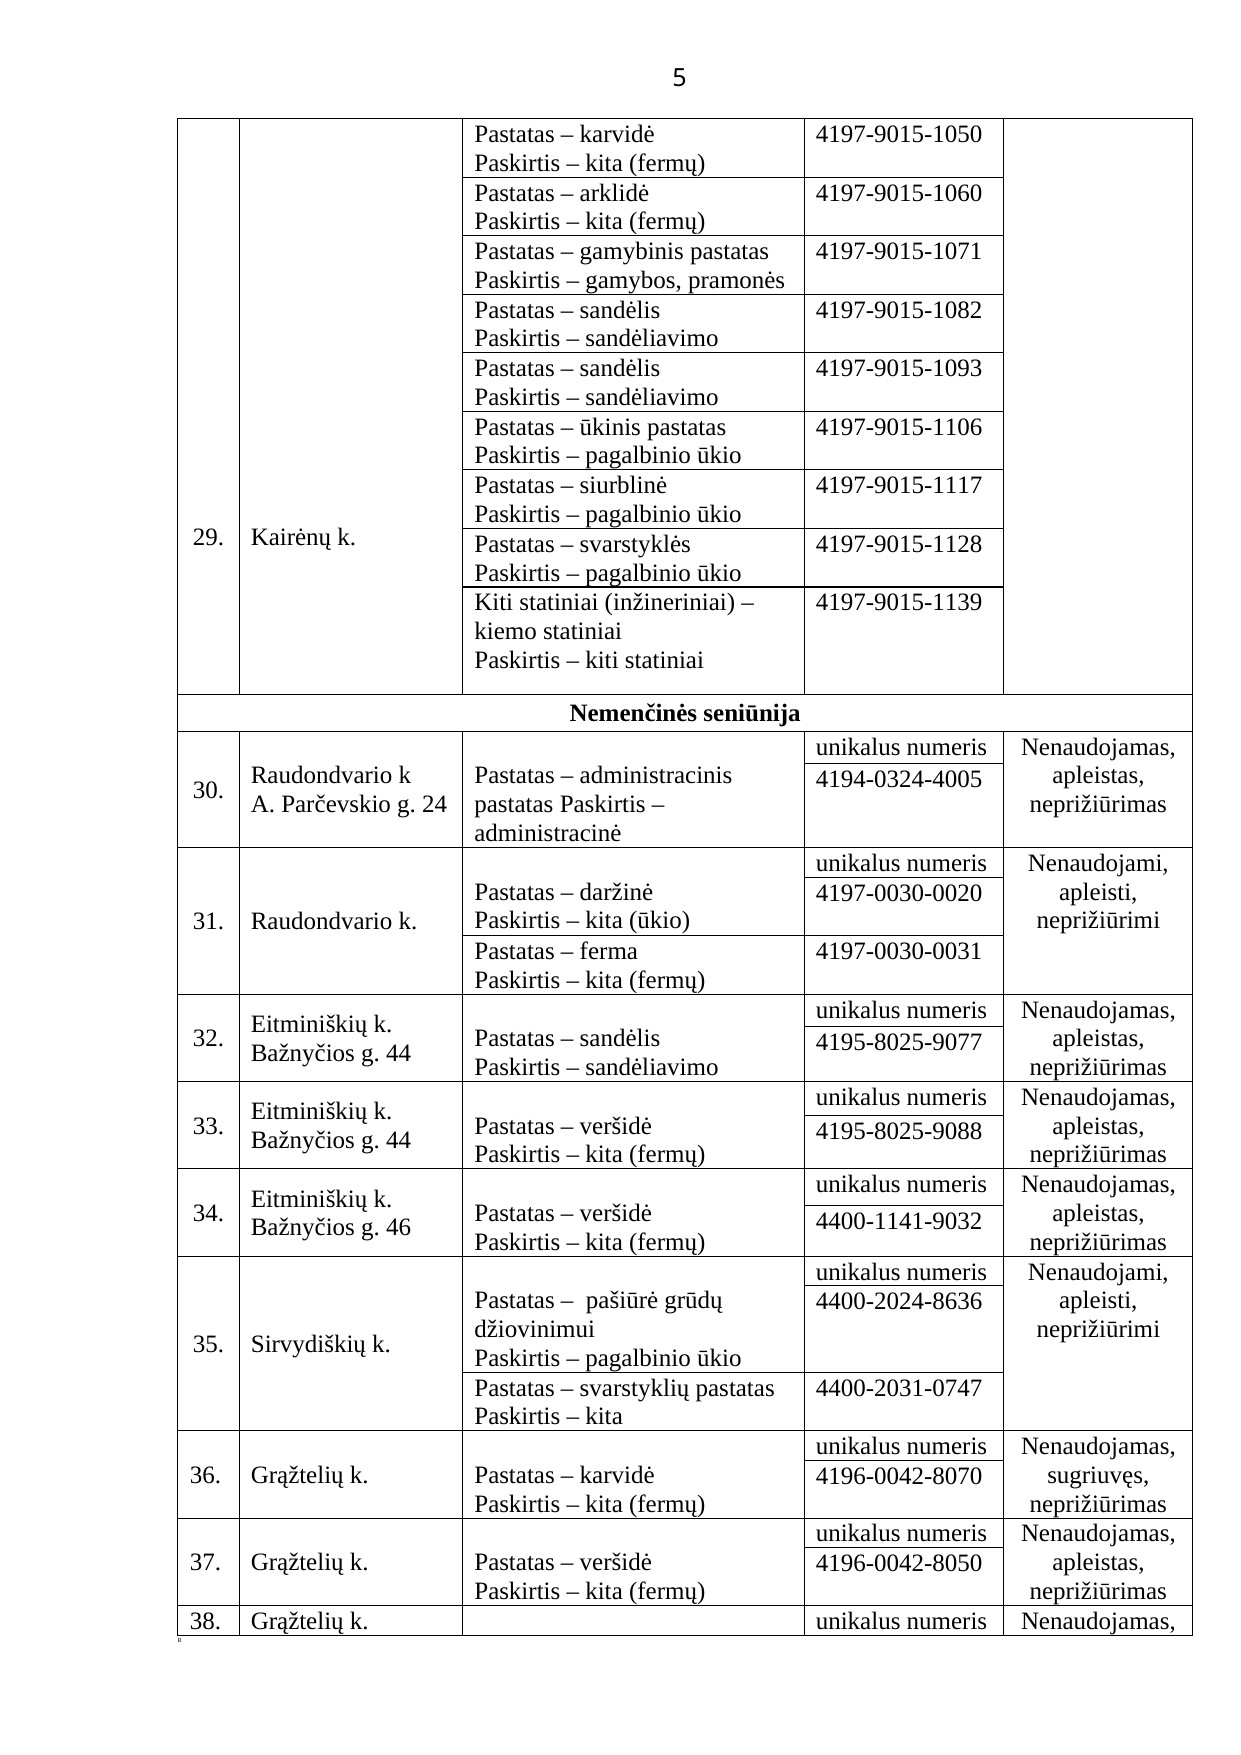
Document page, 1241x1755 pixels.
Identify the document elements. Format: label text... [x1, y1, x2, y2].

table_cell Eitminiškių k. Bažnyčios g. 46 [240, 1169, 462, 1256]
table_cell Nenaudojamas, apleistas, neprižiūrimas [1004, 732, 1192, 847]
table_cell 35. [178, 1257, 239, 1430]
table_cell Eitminiškių k. Bažnyčios g. 44 [240, 1082, 462, 1168]
table_cell Pastatas – administracinis pastatas Paskirtis – administracinė [463, 732, 804, 847]
table_cell 4197-9015-1071 [805, 236, 1003, 294]
table_cell Pastatas – svarstyklių pastatas Paskirtis – kita [463, 1373, 804, 1430]
table_cell Nenaudojamas, apleistas, neprižiūrimas [1004, 1169, 1192, 1256]
table_cell 33. [178, 1082, 239, 1168]
table_cell Nenaudojami, apleisti, neprižiūrimi [1004, 1257, 1192, 1430]
table_cell Nenaudojamas, apleistas, neprižiūrimas [1004, 995, 1192, 1081]
table_cell unikalus numeris [805, 848, 1003, 877]
table_cell Pastatas – veršidė Paskirtis – kita (fermų) [463, 1519, 804, 1605]
table_cell unikalus numeris [805, 1519, 1003, 1547]
table_cell Pastatas – gamybinis pastatas Paskirtis – gamybos, pramonės [463, 236, 804, 294]
table_cell 29. [178, 119, 239, 694]
table_cell Kairėnų k. [240, 119, 462, 694]
table_cell Sirvydiškių k. [240, 1257, 462, 1430]
table_cell 31. [178, 848, 239, 994]
table_cell unikalus numeris [805, 1431, 1003, 1460]
table_cell Pastatas – pašiūrė grūdų džiovinimui Paskirtis – pagalbinio ūkio [463, 1257, 804, 1372]
table_cell Pastatas – veršidė Paskirtis – kita (fermų) [463, 1082, 804, 1168]
table_cell Pastatas – ūkinis pastatas Paskirtis – pagalbinio ūkio [463, 412, 804, 469]
table_cell Grąžtelių k. [240, 1431, 462, 1517]
table_cell unikalus numeris [805, 732, 1003, 763]
table_cell 4197-9015-1128 [805, 529, 1003, 586]
table_cell Nemenčinės seniūnija [178, 695, 1192, 731]
table_cell Pastatas – karvidė Paskirtis – kita (fermų) [463, 119, 804, 177]
table_cell 4197-9015-1139 [805, 588, 1003, 694]
table_cell Pastatas – svarstyklės Paskirtis – pagalbinio ūkio [463, 529, 804, 586]
table_cell 4400-2031-0747 [805, 1373, 1003, 1430]
table_cell Pastatas – sandėlis Paskirtis – sandėliavimo [463, 995, 804, 1081]
table_cell Pastatas – ferma Paskirtis – kita (fermų) [463, 936, 804, 994]
table_cell Nenaudojamas, [1004, 1606, 1192, 1634]
table_cell 4197-9015-1117 [805, 470, 1003, 528]
table_cell Nenaudojamas, apleistas, neprižiūrimas [1004, 1082, 1192, 1168]
table_cell [463, 1606, 804, 1634]
table_cell 4195-8025-9088 [805, 1116, 1003, 1168]
table_cell 4195-8025-9077 [805, 1027, 1003, 1081]
table_cell unikalus numeris [805, 1169, 1003, 1205]
table_cell 4196-0042-8070 [805, 1461, 1003, 1517]
table_cell 4197-0030-0031 [805, 936, 1003, 994]
table_cell Nenaudojamas, sugriuvęs, neprižiūrimas [1004, 1431, 1192, 1517]
table_cell 4197-0030-0020 [805, 878, 1003, 935]
table_cell Pastatas – arklidė Paskirtis – kita (fermų) [463, 178, 804, 235]
table_cell 38. [178, 1606, 239, 1634]
table_cell 4400-2024-8636 [805, 1286, 1003, 1372]
table_cell 32. [178, 995, 239, 1081]
table_cell unikalus numeris [805, 995, 1003, 1026]
table_cell 4400-1141-9032 [805, 1206, 1003, 1256]
table_cell Grąžtelių k. [240, 1519, 462, 1605]
table_cell 37. [178, 1519, 239, 1605]
table_cell Pastatas – sandėlis Paskirtis – sandėliavimo [463, 295, 804, 352]
table_cell Raudondvario k A. Parčevskio g. 24 [240, 732, 462, 847]
table_cell 34. [178, 1169, 239, 1256]
table_cell 4197-9015-1106 [805, 412, 1003, 469]
table_cell Nenaudojami, apleisti, neprižiūrimi [1004, 848, 1192, 994]
table_cell unikalus numeris [805, 1257, 1003, 1285]
table_cell Kiti statiniai (inžineriniai) – kiemo statiniai Paskirtis – kiti statiniai [463, 588, 804, 694]
table_cell Pastatas – siurblinė Paskirtis – pagalbinio ūkio [463, 470, 804, 528]
table_cell Pastatas – daržinė Paskirtis – kita (ūkio) [463, 848, 804, 935]
table_cell Eitminiškių k. Bažnyčios g. 44 [240, 995, 462, 1081]
table_cell 30. [178, 732, 239, 847]
table_cell Pastatas – karvidė Paskirtis – kita (fermų) [463, 1431, 804, 1517]
table_cell Raudondvario k. [240, 848, 462, 994]
table_cell Pastatas – sandėlis Paskirtis – sandėliavimo [463, 353, 804, 411]
table_cell 4196-0042-8050 [805, 1548, 1003, 1605]
table_cell 4197-9015-1093 [805, 353, 1003, 411]
table_cell 4197-9015-1082 [805, 295, 1003, 352]
table_cell unikalus numeris [805, 1606, 1003, 1634]
table_cell 36. [178, 1431, 239, 1517]
table_cell unikalus numeris [805, 1082, 1003, 1115]
table_cell Nenaudojamas, apleistas, neprižiūrimas [1004, 1519, 1192, 1605]
table_cell Grąžtelių k. [240, 1606, 462, 1634]
table_cell 4194-0324-4005 [805, 764, 1003, 847]
table_cell 4197-9015-1060 [805, 178, 1003, 235]
table_cell [1004, 119, 1192, 694]
table_cell 4197-9015-1050 [805, 119, 1003, 177]
table_cell Pastatas – veršidė Paskirtis – kita (fermų) [463, 1169, 804, 1256]
